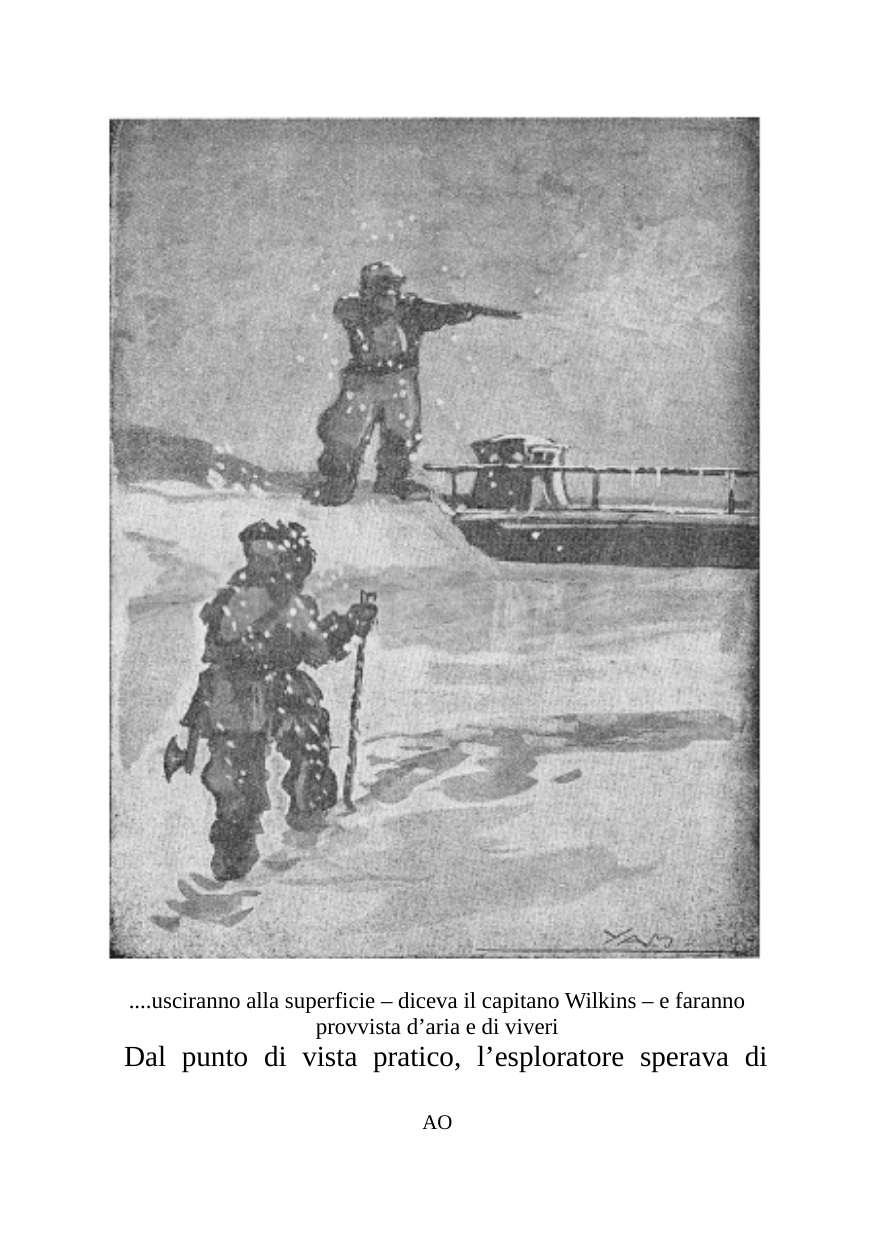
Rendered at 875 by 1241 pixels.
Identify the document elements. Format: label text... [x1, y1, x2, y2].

text Dal punto di vista pratico, l’esploratore sperava di [106, 1039, 768, 1073]
picture [106, 106, 768, 961]
table_header ....usciranno alla superficie – diceva il capitano Wilkins – e faranno provvista d’aria e di viveri [106, 961, 768, 1039]
